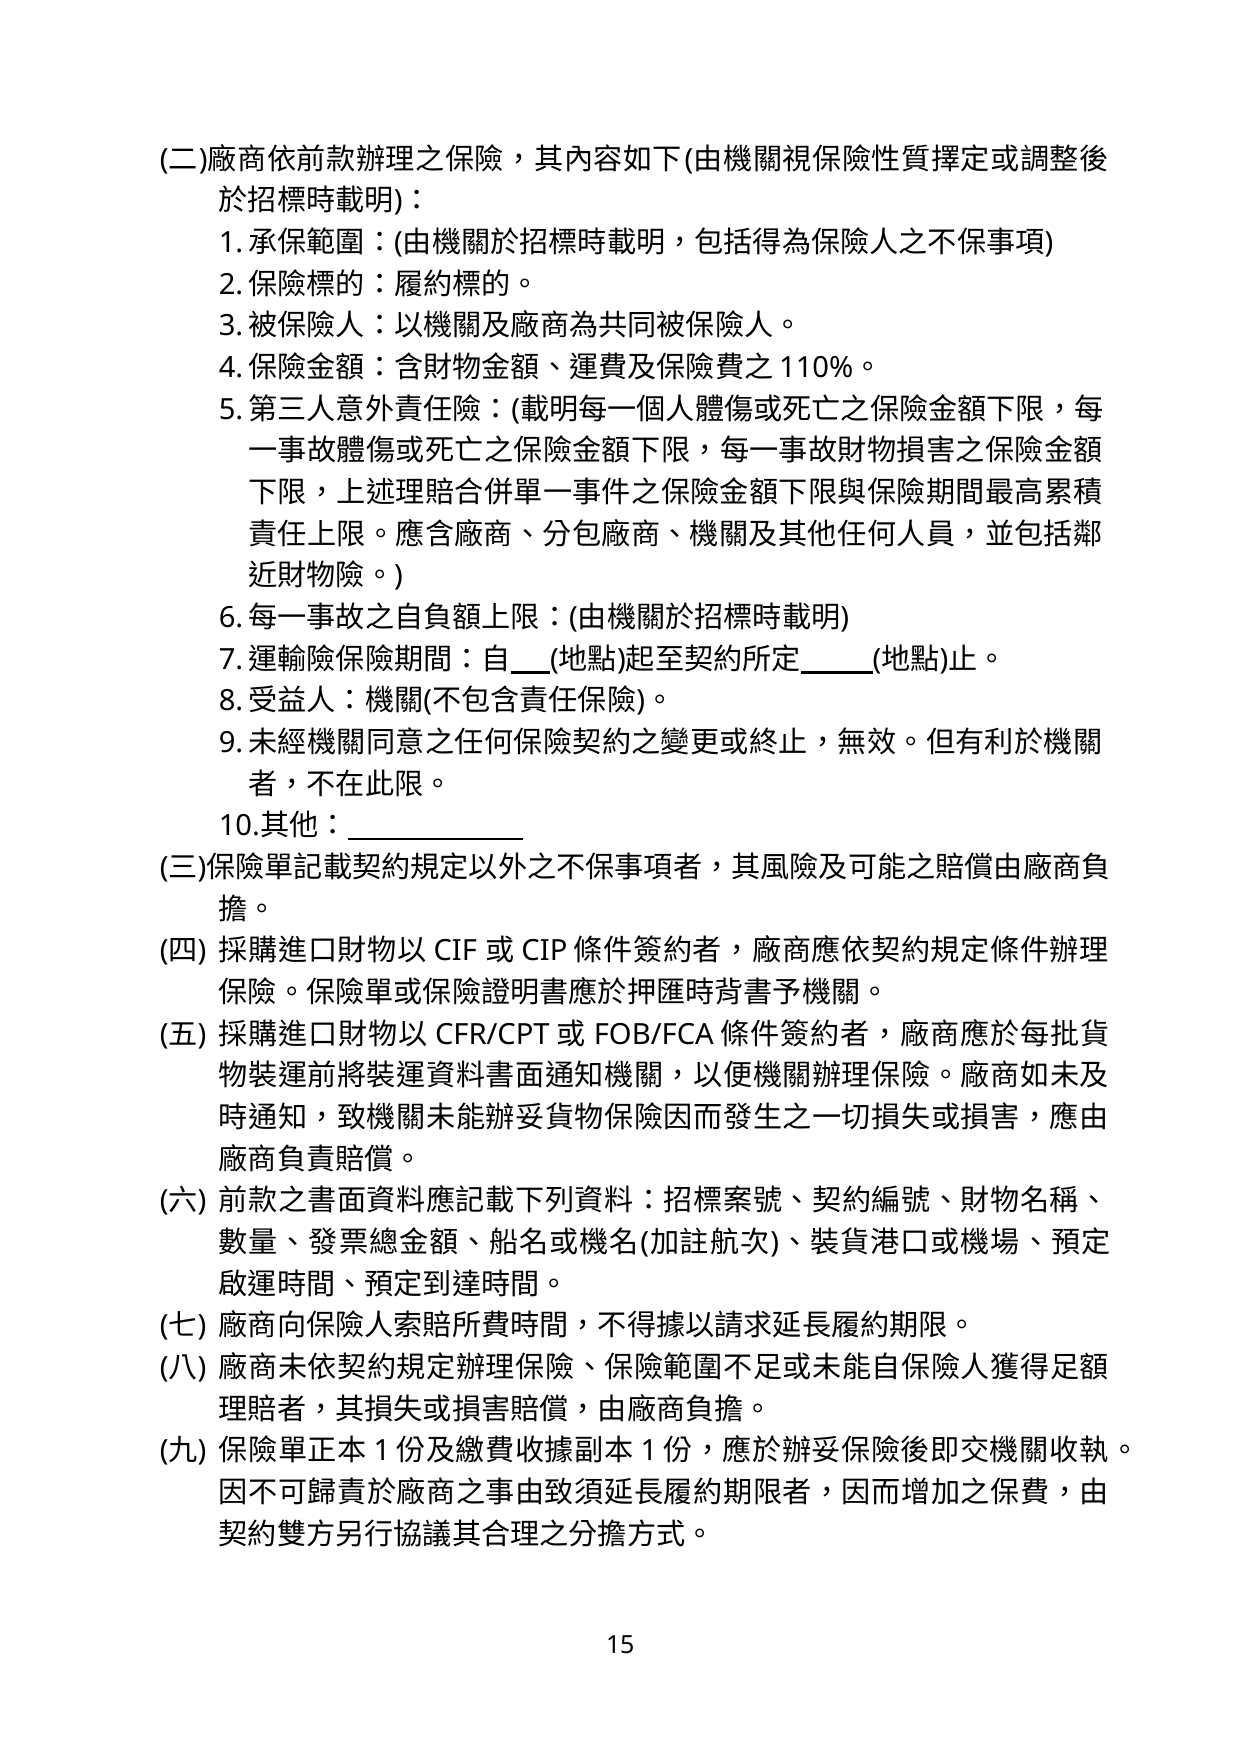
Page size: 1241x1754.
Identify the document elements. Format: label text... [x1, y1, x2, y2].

text 10. 其他： [218, 802, 1104, 844]
text 9. 未經機關同意之任何保險契約之變更或終止，無效。但有利於機關者，不在此限。 [218, 719, 1104, 802]
text 1. 承保範圍：(由機關於招標時載明，包括得為保險人之不保事項) [218, 219, 1104, 261]
text 3. 被保險人：以機關及廠商為共同被保險人。 [218, 302, 1104, 344]
text (四) 採購進口財物以CIF 或CIP條件簽約者，廠商應依契約規定條件辦理保險。保險單或保險證明書應於押匯時背書予機關。 [159, 927, 1110, 1011]
text (五) 採購進口財物以CFR/CPT或 FOB/FCA條件簽約者，廠商應於每批貨物裝運前將裝運資料書面通知機關，以便機關辦理保險。廠商如未及時通知，致機關未能辦妥貨物保險因而發生之一切損失或損害，應由廠商負責賠償。 [159, 1011, 1110, 1177]
text 5. 第三人意外責任險：(載明每一個人體傷或死亡之保險金額下限，每一事故體傷或死亡之保險金額下限，每一事故財物損害之保險金額下限，上述理賠合併單一事件之保險金額下限與保險期間最高累積責任上限。應含廠商、分包廠商、機關及其他任何人員，並包括鄰近財物險。) [218, 386, 1104, 594]
text (八) 廠商未依契約規定辦理保險、保險範圍不足或未能自保險人獲得足額理賠者，其損失或損害賠償，由廠商負擔。 [159, 1344, 1110, 1427]
text (二)廠商依前款辦理之保險，其內容如下(由機關視保險性質擇定或調整後於招標時載明)： [159, 136, 1110, 219]
text 7. 運輸險保險期間：自 (地點)起至契約所定 (地點)止。 [218, 636, 1104, 677]
text (三)保險單記載契約規定以外之不保事項者，其風險及可能之賠償由廠商負擔。 [159, 844, 1110, 927]
text 6. 每一事故之自負額上限：(由機關於招標時載明) [218, 594, 1104, 636]
text (九) 保險單正本1份及繳費收據副本1份，應於辦妥保險後即交機關收執。因不可歸責於廠商之事由致須延長履約期限者，因而增加之保費，由契約雙方另行協議其合理之分擔方式。 [159, 1427, 1110, 1552]
text (六) 前款之書面資料應記載下列資料：招標案號、契約編號、財物名稱、數量、發票總金額、船名或機名(加註航次)、裝貨港口或機場、預定啟運時間、預定到達時間。 [159, 1177, 1110, 1302]
text 2. 保險標的：履約標的。 [218, 261, 1104, 302]
text 4. 保險金額：含財物金額、運費及保險費之110%。 [218, 344, 1104, 386]
text 8. 受益人：機關(不包含責任保險)。 [218, 677, 1104, 719]
text (七) 廠商向保險人索賠所費時間，不得據以請求延長履約期限。 [159, 1302, 1110, 1344]
